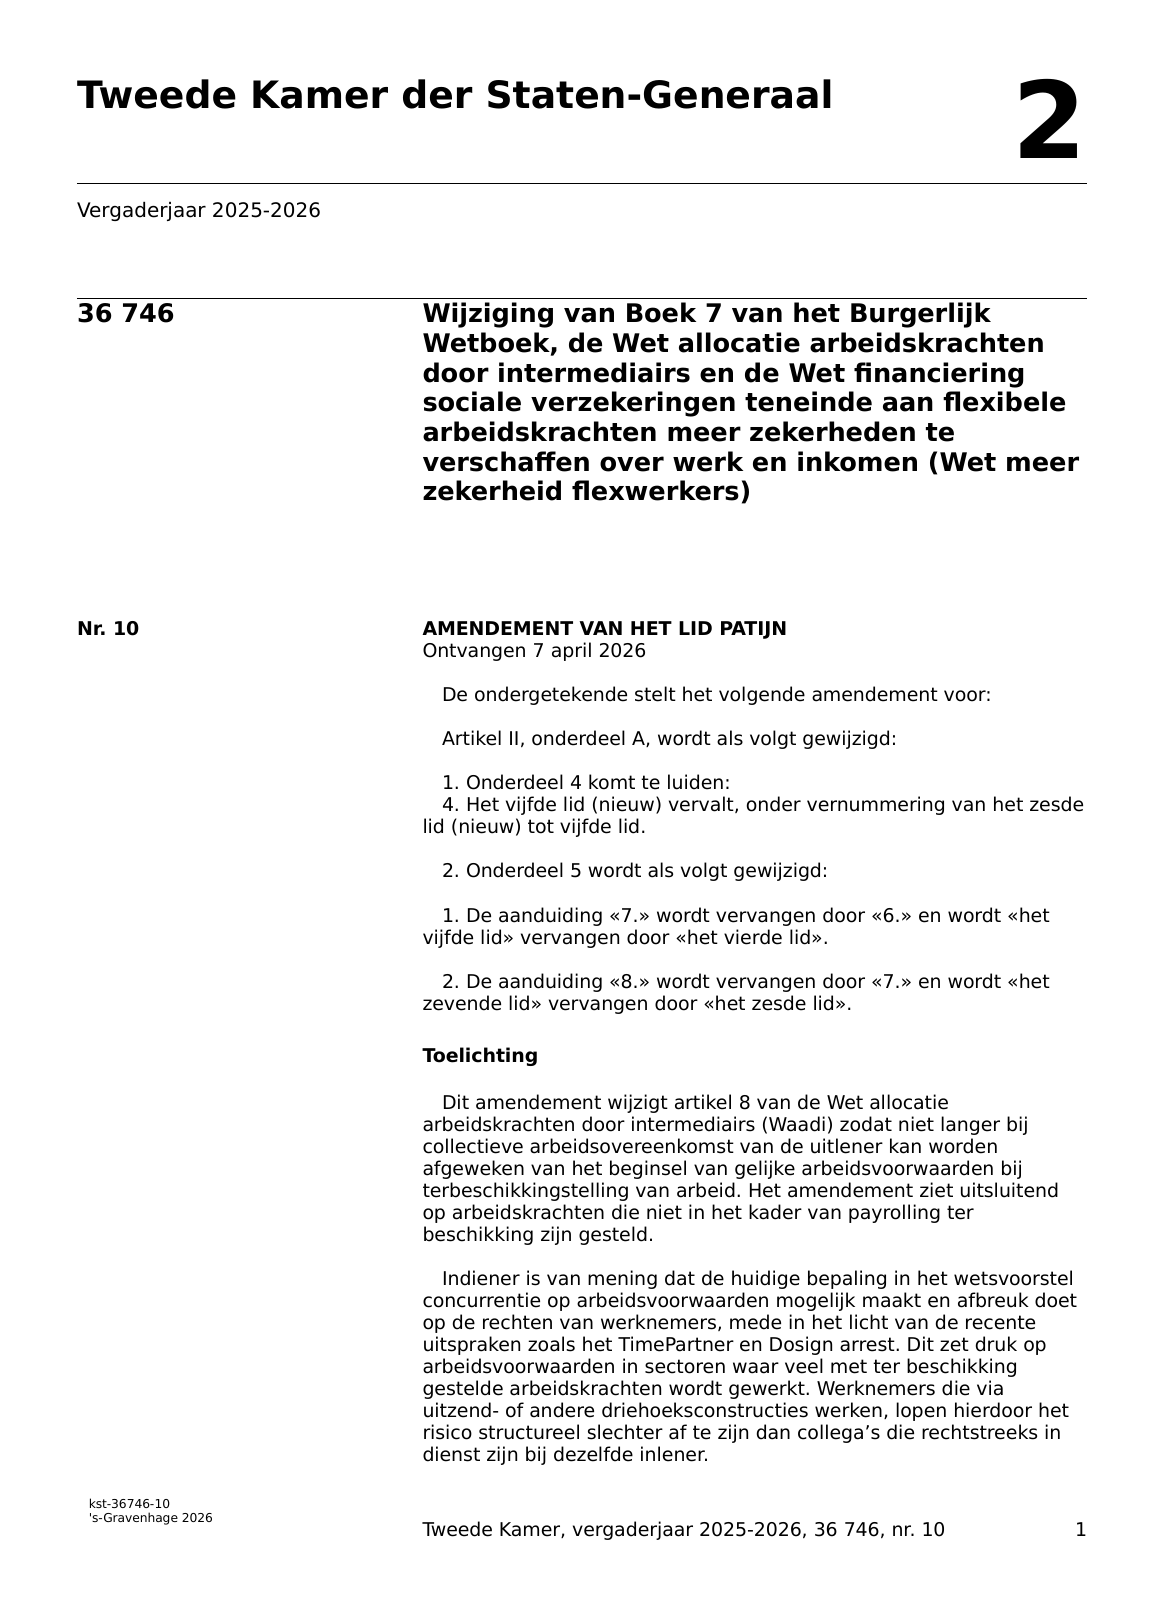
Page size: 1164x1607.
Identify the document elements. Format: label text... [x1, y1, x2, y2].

text Artikel II, onderdeel A, wordt als volgt gewijzigd: [422, 728, 1087, 750]
table_header Tweede Kamer der Staten-Generaal [77, 59, 886, 183]
subtitle Toelichting [422, 1045, 1087, 1067]
text 1. De aanduiding «7.» wordt vervangen door «6.» en wordt «het vijfde lid» vervangen door «het vierde lid». [422, 904, 1087, 948]
text Dit amendement wijzigt artikel 8 van de Wet allocatie arbeidskrachten door intermediairs (Waadi) zodat niet langer bij collectieve arbeidsovereenkomst van de uitlener kan worden afgeweken van het beginsel van gelijke arbeidsvoorwaarden bij terbeschikkingstelling van arbeid. Het amendement ziet uitsluitend op arbeidskrachten die niet in het kader van payrolling ter beschikking zijn gesteld. [422, 1092, 1087, 1246]
text 4. Het vijfde lid (nieuw) vervalt, onder vernummering van het zesde lid (nieuw) tot vijfde lid. [422, 794, 1087, 838]
subtitle 36 746 Wijziging van Boek 7 van het Burgerlijk Wetboek, de Wet allocatie arbeidskrachten door intermediairs en de Wet financiering sociale verzekeringen teneinde aan flexibele arbeidskrachten meer zekerheden te verschaffen over werk en inkomen (Wet meer zekerheid flexwerkers) [77, 299, 1087, 507]
table_header 2 [886, 59, 1087, 183]
text 2. De aanduiding «8.» wordt vervangen door «7.» en wordt «het zevende lid» vervangen door «het zesde lid». [422, 971, 1087, 1015]
text 1. Onderdeel 4 komt te luiden: [422, 772, 1087, 794]
text 2. Onderdeel 5 wordt als volgt gewijzigd: [422, 860, 1087, 882]
text Ontvangen 7 april 2026 [422, 640, 1087, 662]
table_cell Vergaderjaar 2025-2026 [77, 184, 1087, 298]
text 's-Gravenhage 2026 [88, 1511, 323, 1525]
subtitle Nr. 10 AMENDEMENT VAN HET LID PATIJN [77, 618, 1087, 640]
text De ondergetekende stelt het volgende amendement voor: [422, 684, 1087, 706]
text kst-36746-10 [88, 1497, 323, 1511]
text Indiener is van mening dat de huidige bepaling in het wetsvoorstel concurrentie op arbeidsvoorwaarden mogelijk maakt en afbreuk doet op de rechten van werknemers, mede in het licht van de recente uitspraken zoals het TimePartner en Dosign arrest. Dit zet druk op arbeidsvoorwaarden in sectoren waar veel met ter beschikking gestelde arbeidskrachten wordt gewerkt. Werknemers die via uitzend- of andere driehoeksconstructies werken, lopen hierdoor het risico structureel slechter af te zijn dan collega’s die rechtstreeks in dienst zijn bij dezelfde inlener. [422, 1268, 1087, 1466]
